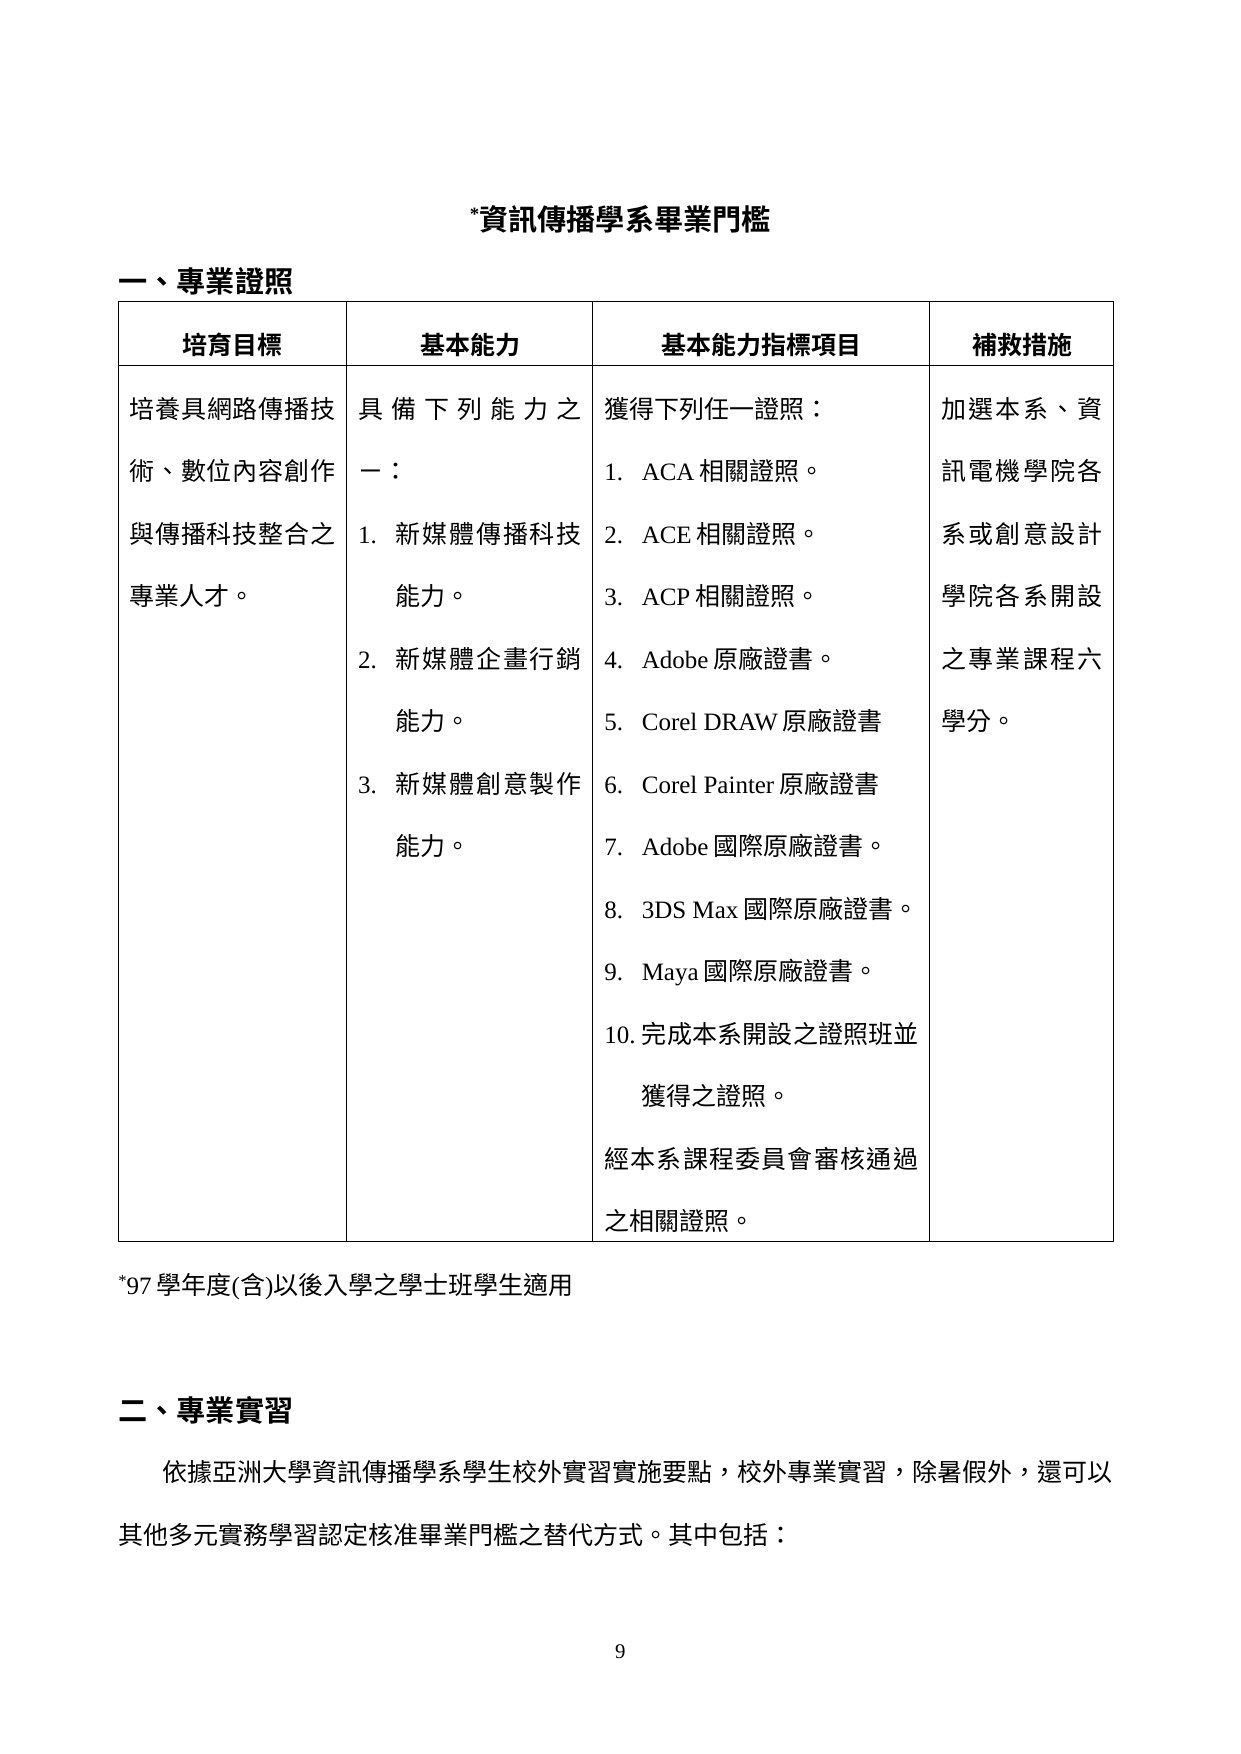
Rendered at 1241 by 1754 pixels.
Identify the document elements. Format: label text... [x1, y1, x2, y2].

table_cell 加選本系、資訊電機學院各系或創意設計學院各系開設之專業課程六學分。 [930, 366, 1113, 1241]
table_header 基本能力指標項目 [593, 302, 929, 364]
text 一、專業證照 [118, 238, 1122, 301]
table_cell 獲得下列任一證照： ACA相關證照。 ACE相關證照。 ACP相關證照。 Adobe原廠證書。 Corel DRAW原廠證書 Corel Painter原廠證書 Adobe國際原廠證書。 3DS Max國際原廠證書。 Maya國際原廠證書。 完成本系開設之證照班並獲得之證照。 經本系課程委員會審核通過之相關證照。 [593, 366, 929, 1241]
text *資訊傳播學系畢業門檻 [118, 176, 1122, 238]
table_header 培育目標 [119, 302, 346, 364]
text 二、專業實習 [118, 1367, 1122, 1429]
table_cell 具備下列能力之ㄧ： 新媒體傳播科技能力。 新媒體企畫行銷能力。 新媒體創意製作能力。 [347, 366, 592, 1241]
text 依據亞洲大學資訊傳播學系學生校外實習實施要點，校外專業實習，除暑假外，還可以其他多元實務學習認定核准畢業門檻之替代方式。其中包括： [118, 1429, 1122, 1554]
text *97學年度(含)以後入學之學士班學生適用 [118, 1242, 1122, 1304]
table_header 補救措施 [930, 302, 1113, 364]
table_cell 培養具網路傳播技術、數位內容創作與傳播科技整合之專業人才。 [119, 366, 346, 1241]
table_header 基本能力 [347, 302, 592, 364]
